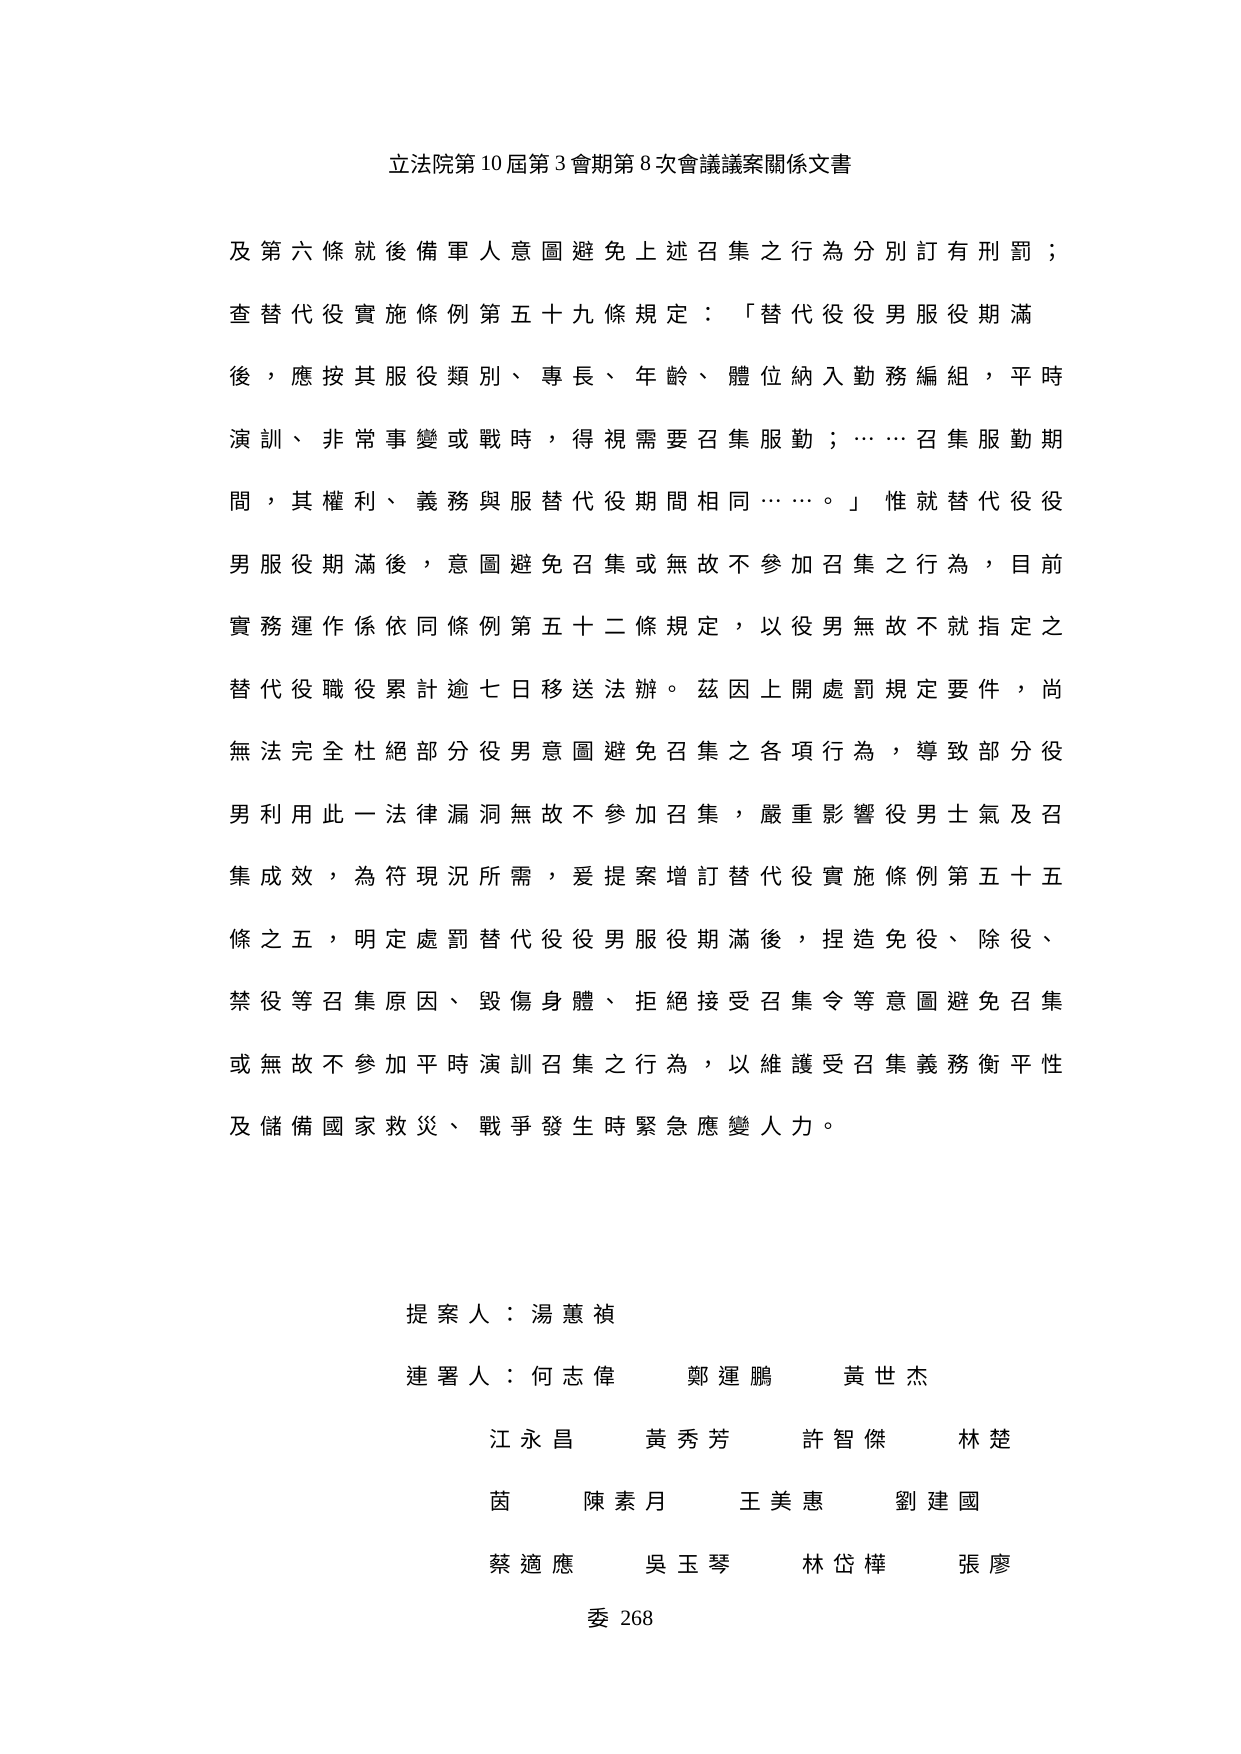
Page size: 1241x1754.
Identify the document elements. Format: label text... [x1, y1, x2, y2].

text 連署人：何志偉 鄭運鵬 黃世杰 江永昌 黃秀芳 許智傑 林楚茵 陳素月 王美惠 劉建國 蔡適應 吳玉琴 林岱樺 張廖 [393, 1344, 1023, 1594]
text 提案人：湯蕙禎 [393, 1281, 1023, 1344]
text 及第六條就後備軍人意圖避免上述召集之行為分別訂有刑罰；查替代役實施條例第五十九條規定：「替代役役男服役期滿後，應按其服役類別、專長、年齡、體位納入勤務編組，平時演訓、非常事變或戰時，得視需要召集服勤；……召集服勤期間，其權利、義務與服替代役期間相同……。」惟就替代役役男服役期滿後，意圖避免召集或無故不參加召集之行為，目前實務運作係依同條例第五十二條規定，以役男無故不就指定之替代役職役累計逾七日移送法辦。茲因上開處罰規定要件，尚無法完全杜絕部分役男意圖避免召集之各項行為，導致部分役男利用此一法律漏洞無故不參加召集，嚴重影響役男士氣及召集成效，為符現況所需，爰提案增訂替代役實施條例第五十五條之五，明定處罰替代役役男服役期滿後，捏造免役、除役、禁役等召集原因、毀傷身體、拒絕接受召集令等意圖避免召集或無故不參加平時演訓召集之行為，以維護受召集義務衡平性及儲備國家救災、戰爭發生時緊急應變人力。 [151, 219, 1089, 1156]
